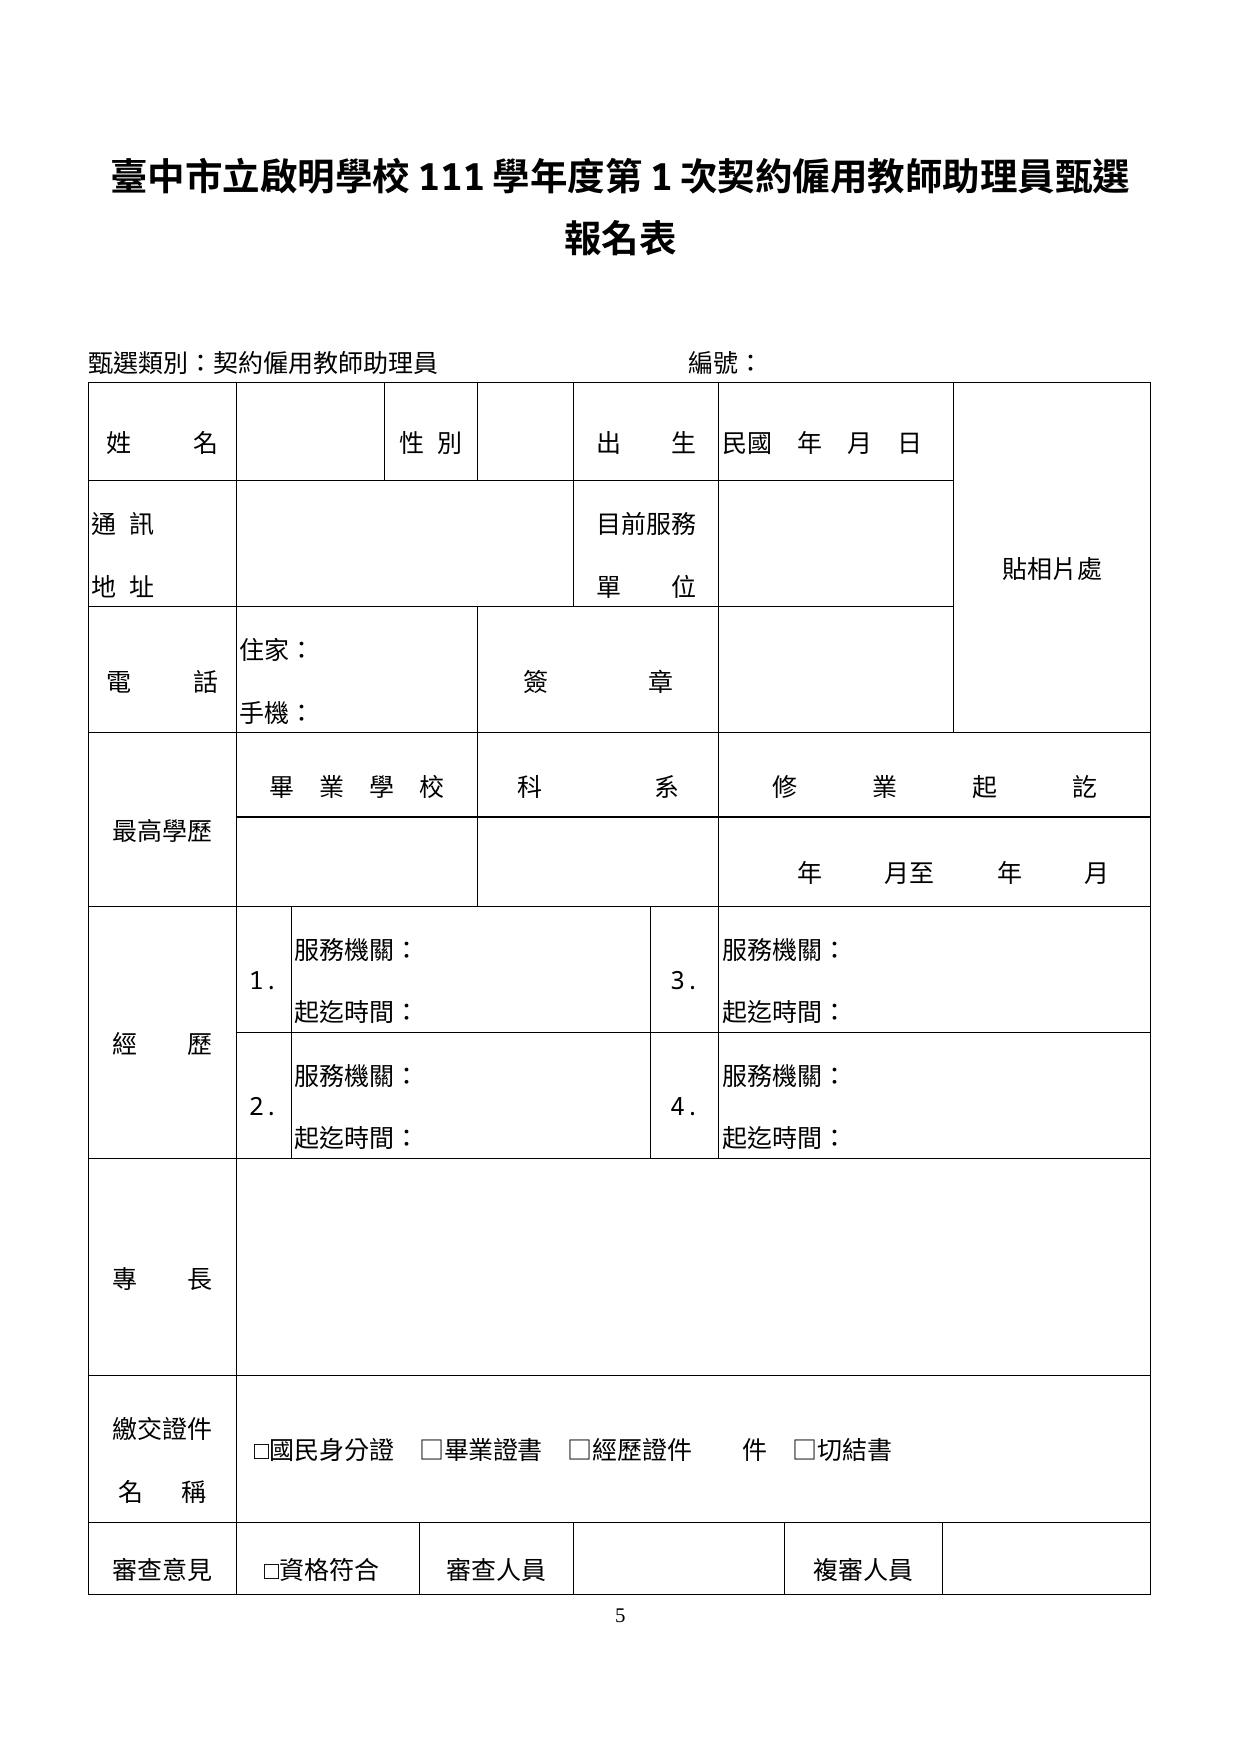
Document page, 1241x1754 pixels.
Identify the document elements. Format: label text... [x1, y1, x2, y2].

table_cell 服務機關： 起迄時間： [292, 907, 650, 1032]
table_cell □國民身分證 □畢業證書 □經歷證件 件 □切結書 [237, 1376, 1150, 1522]
text 報名表 [89, 194, 1152, 257]
table_cell 審查人員 [420, 1523, 573, 1594]
table_cell 簽 章 [478, 607, 718, 732]
table_header [237, 383, 384, 480]
table_cell [719, 607, 953, 732]
table_cell [478, 818, 718, 906]
table_cell 最高學歷 [89, 733, 236, 906]
table_cell [943, 1523, 1150, 1594]
table_cell □資格符合 [237, 1523, 419, 1594]
text 臺中市立啟明學校111學年度第1次契約僱用教師助理員甄選 [89, 132, 1152, 194]
table_cell 3. [651, 907, 718, 1032]
table_header 出 生 [574, 383, 718, 480]
table_cell 服務機關： 起迄時間： [719, 907, 1150, 1032]
table_cell 服務機關： 起迄時間： [292, 1033, 650, 1158]
table_cell 專 長 [89, 1159, 236, 1375]
table_cell 經 歷 [89, 907, 236, 1158]
table_cell 2. [237, 1033, 291, 1158]
table_header 貼相片處 [954, 383, 1150, 732]
table_cell [574, 1523, 784, 1594]
text 甄選類別：契約僱用教師助理員 編號： [89, 319, 1152, 382]
table_cell 服務機關： 起迄時間： [719, 1033, 1150, 1158]
table_header 民國 年 月 日 [719, 383, 953, 480]
table_cell 電 話 [89, 607, 236, 732]
table_header [478, 383, 573, 480]
table_cell 繳交證件 名 稱 [89, 1376, 236, 1522]
table_cell [719, 481, 953, 606]
table_cell 1. [237, 907, 291, 1032]
table_cell 畢 業 學 校 [237, 733, 477, 816]
table_cell 住家： 手機： [237, 607, 477, 732]
table_cell 審查意見 [89, 1523, 236, 1594]
table_cell 目前服務 單 位 [574, 481, 718, 606]
table_cell 複審人員 [785, 1523, 942, 1594]
table_cell 科 系 [478, 733, 718, 816]
table_cell 通 訊 地 址 [89, 481, 236, 606]
table_header 性 別 [385, 383, 477, 480]
table_cell 修 業 起 訖 [719, 733, 1150, 816]
table_cell 4. [651, 1033, 718, 1158]
table_cell [237, 1159, 1150, 1375]
table_header 姓 名 [89, 383, 236, 480]
table_cell 年 月至 年 月 [719, 818, 1150, 906]
table_cell [237, 481, 573, 606]
table_cell [237, 818, 477, 906]
